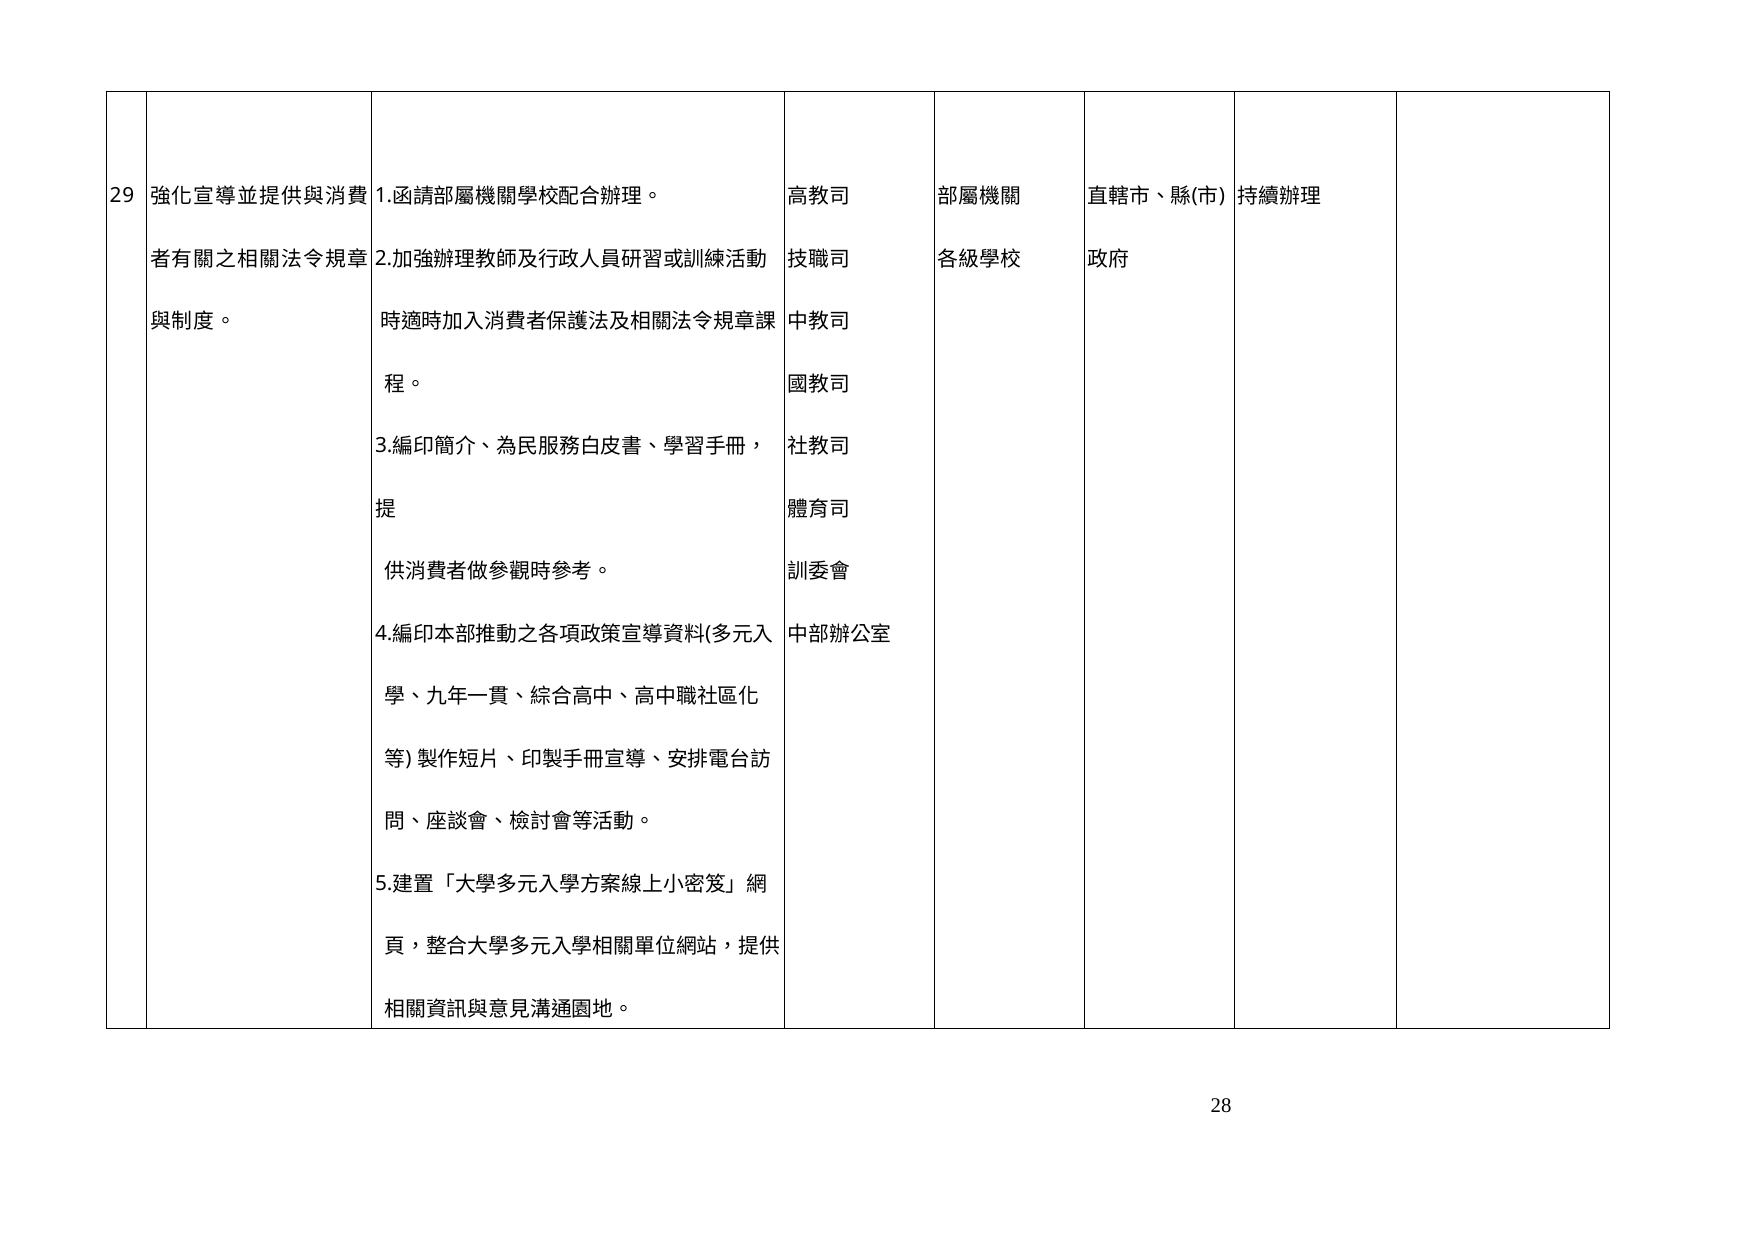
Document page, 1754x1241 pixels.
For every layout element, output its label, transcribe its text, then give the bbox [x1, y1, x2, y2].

table_cell 直轄市、縣(市)政府 [1085, 92, 1234, 1028]
table_cell [1397, 92, 1609, 1028]
table_cell 持續辦理 [1235, 92, 1396, 1028]
table_cell 1.函請部屬機關學校配合辦理。 2.加強辦理教師及行政人員研習或訓練活動 時適時加入消費者保護法及相關法令規章課程。 3.編印簡介、為民服務白皮書、學習手冊，提 供消費者做參觀時參考。 4.編印本部推動之各項政策宣導資料(多元入學、九年一貫、綜合高中、高中職社區化等) 製作短片、印製手冊宣導、安排電台訪問、座談會、檢討會等活動。 5.建置「大學多元入學方案線上小密笈」網 頁，整合大學多元入學相關單位網站，提供相關資訊與意見溝通園地。 66.編印各級學校課程標準並印製寄送各校使用。 7.即時更新「教育部資訊網」，提供各項政策宣導資料，並整合部內各單位網站，提供各級校院教師、學生、家長、社會人士等相關資訊與意見溝通園地。 88.於各級學校課程標準中加入消費者有關法令規章與制度之介紹。加強辦理教師及行政人員研習或訓練活動時適時加入消費者保護法及相關法令規章課程。 [372, 92, 784, 1028]
table_cell 29 [107, 92, 146, 1028]
table_cell 部屬機關 各級學校 [935, 92, 1084, 1028]
table_cell 高教司 技職司 中教司 國教司 社教司 體育司 訓委會 中部辦公室 [785, 92, 934, 1028]
table_cell 強化宣導並提供與消費者有關之相關法令規章與制度。 [147, 92, 371, 1028]
